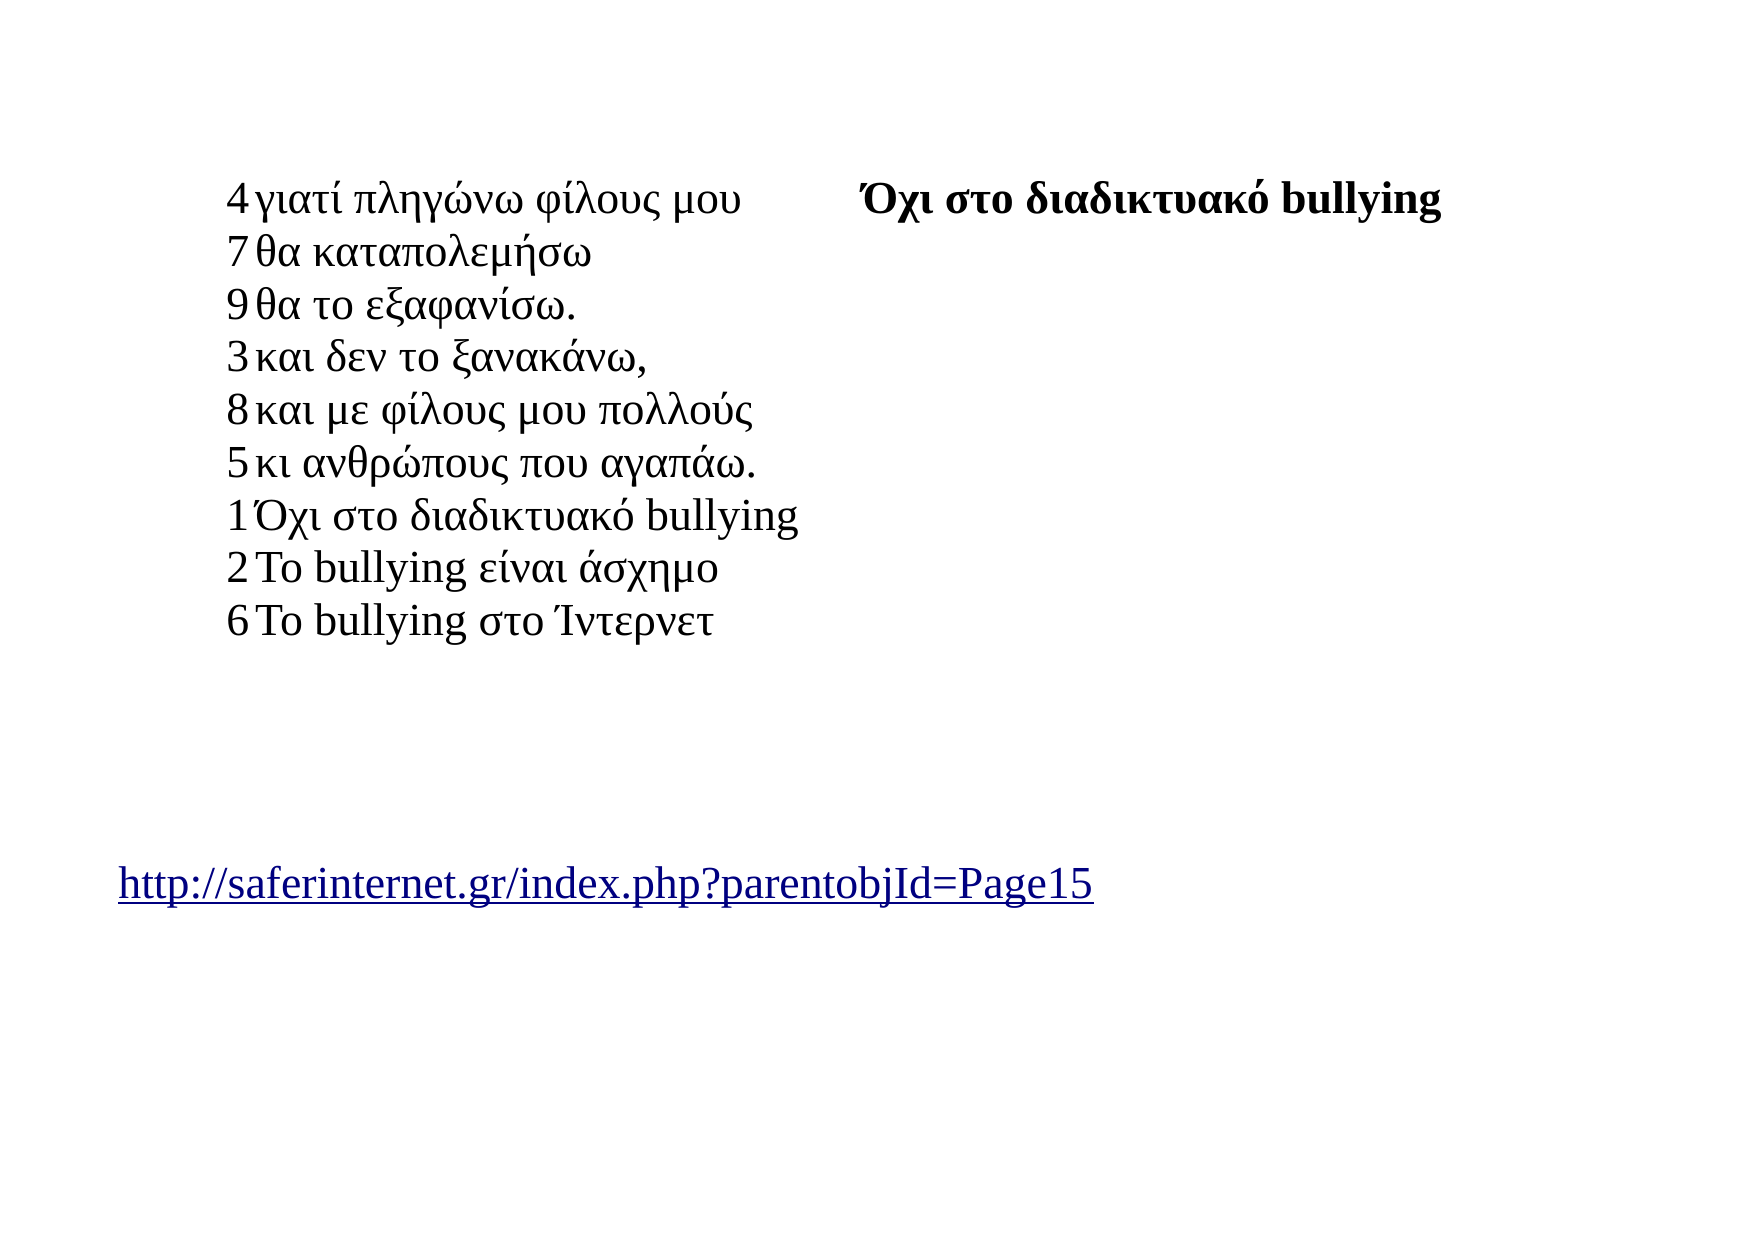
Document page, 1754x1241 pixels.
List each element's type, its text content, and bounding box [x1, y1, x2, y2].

table_cell [859, 487, 1490, 540]
table_cell 5 [115, 434, 252, 487]
table_cell 2 [115, 540, 252, 592]
table_cell και με φίλους μου πολλούς [252, 382, 859, 434]
table_cell και δεν το ξανακάνω, [252, 329, 859, 382]
table_cell θα καταπολεμήσω [252, 224, 859, 276]
table_cell [859, 224, 1490, 276]
table_cell [859, 434, 1490, 487]
text http://saferinternet.gr/index.php?parentobjId=Page15 [118, 856, 1636, 909]
table_cell [859, 382, 1490, 434]
table_cell [859, 540, 1490, 592]
table_cell κι ανθρώπους που αγαπάω. [252, 434, 859, 487]
table_cell [859, 593, 1490, 645]
table_cell 6 [115, 593, 252, 645]
table_header γιατί πληγώνω φίλους μου [252, 171, 859, 223]
table_cell 3 [115, 329, 252, 382]
table_cell Όχι στο διαδικτυακό bullying [252, 487, 859, 540]
table_header 4 [115, 171, 252, 223]
table_cell θα το εξαφανίσω. [252, 276, 859, 329]
table_cell 8 [115, 382, 252, 434]
table_cell [859, 329, 1490, 382]
table_cell [859, 276, 1490, 329]
table_cell 1 [115, 487, 252, 540]
table_header Όχι στο διαδικτυακό bullying [859, 171, 1490, 223]
table_cell 9 [115, 276, 252, 329]
table_cell Το bullying είναι άσχημο [252, 540, 859, 592]
table_cell Το bullying στο Ίντερνετ [252, 593, 859, 645]
table_cell 7 [115, 224, 252, 276]
